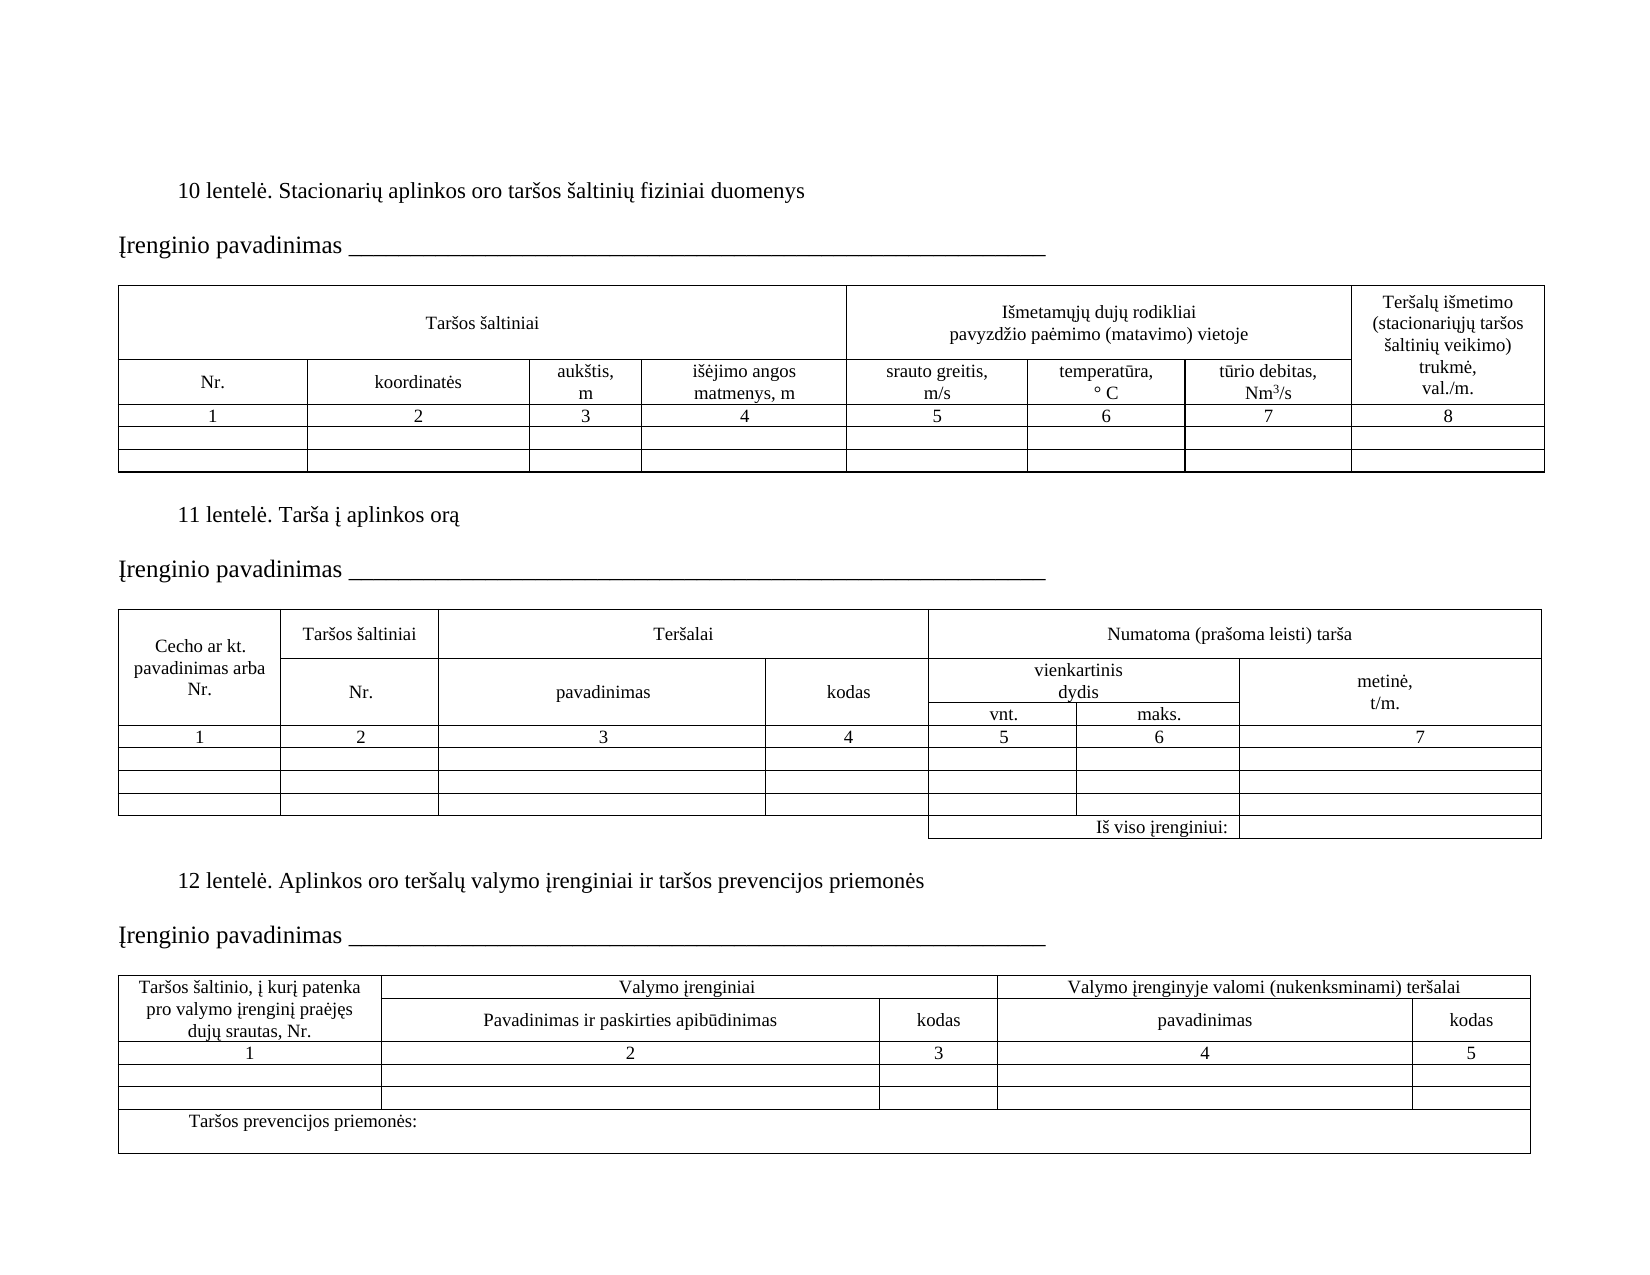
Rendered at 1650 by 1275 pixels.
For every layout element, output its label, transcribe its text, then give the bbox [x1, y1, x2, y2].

table_cell [119, 1065, 381, 1086]
text 12 lentelė. Aplinkos oro teršalų valymo įrenginiai ir taršos prevencijos priemonės [118, 867, 1532, 894]
table_cell [1186, 427, 1351, 449]
table_cell [929, 794, 1076, 815]
table_cell [281, 816, 400, 838]
table_cell [119, 450, 307, 471]
table_header Numatoma (prašoma leisti) tarša [929, 610, 1541, 658]
table_cell vienkartinis dydis [929, 659, 1239, 702]
table_header Valymo įrenginyje valomi (nukenksminami) teršalai [998, 976, 1530, 998]
table_header Taršos šaltinio, į kurį patenka pro valymo įrenginį praėjęs dujų srautas, Nr. [119, 976, 381, 1041]
table_cell [998, 1065, 1412, 1086]
table_cell kodas [1413, 999, 1530, 1041]
table_cell [1413, 1065, 1530, 1086]
table_cell Pavadinimas ir paskirties apibūdinimas [382, 999, 879, 1041]
table_cell [1028, 427, 1184, 449]
table_cell [766, 794, 928, 815]
table_cell srauto greitis, m/s [847, 360, 1027, 403]
table_cell 4 [998, 1042, 1412, 1064]
table_cell pavadinimas [439, 659, 765, 725]
table_cell [847, 427, 1027, 449]
table_cell 5 [929, 726, 1076, 747]
table_cell 1 [119, 1042, 381, 1064]
table_cell [119, 771, 280, 792]
table_cell [438, 816, 766, 838]
table_cell [1028, 450, 1184, 471]
table_cell 7 [1186, 405, 1351, 426]
table_cell išėjimo angos matmenys, m [642, 360, 846, 403]
table_cell [281, 748, 438, 770]
table_cell 2 [308, 405, 529, 426]
table_header Valymo įrenginiai [382, 976, 997, 998]
table_cell Nr. [281, 659, 438, 725]
table_cell [439, 794, 765, 815]
table_cell [929, 771, 1076, 792]
table_cell 3 [530, 405, 641, 426]
table_cell metinė, t/m. [1240, 659, 1541, 725]
table_cell [530, 450, 641, 471]
table_cell kodas [880, 999, 997, 1041]
table_cell 3 [880, 1042, 997, 1064]
table_cell [847, 450, 1027, 471]
table_cell [880, 1065, 997, 1086]
table_cell [766, 771, 928, 792]
table_cell [439, 771, 765, 792]
table_header Taršos šaltiniai [281, 610, 438, 658]
table_cell 4 [766, 726, 928, 747]
table_cell [118, 816, 281, 838]
table_cell kodas [766, 659, 928, 725]
table_cell [929, 748, 1076, 770]
table_cell [119, 748, 280, 770]
table_cell [766, 748, 928, 770]
table_cell [1186, 450, 1351, 471]
table_cell [281, 794, 438, 815]
table_cell [382, 1087, 879, 1109]
table_cell [1240, 771, 1541, 792]
table_cell Iš viso įrenginiui: [929, 816, 1239, 838]
table_cell 2 [281, 726, 438, 747]
table_cell temperatūra, ° C [1028, 360, 1184, 403]
table_cell 6 [1077, 726, 1239, 747]
table_cell [880, 1087, 997, 1109]
table_cell [1413, 1087, 1530, 1109]
table_cell aukštis, m [530, 360, 641, 403]
table_cell 5 [1413, 1042, 1530, 1064]
text 10 lentelė. Stacionarių aplinkos oro taršos šaltinių fiziniai duomenys [118, 177, 1532, 203]
table_cell [382, 1065, 879, 1086]
text 11 lentelė. Tarša į aplinkos orą [118, 501, 1532, 527]
table_cell [1240, 748, 1541, 770]
table_header Teršalų išmetimo (stacionariųjų taršos šaltinių veikimo) trukmė, val./m. [1352, 286, 1544, 403]
table_cell vnt. [929, 703, 1076, 725]
table_cell [1077, 771, 1239, 792]
table_cell 8 [1352, 405, 1544, 426]
table_cell maks. [1077, 703, 1239, 725]
table_cell 2 [382, 1042, 879, 1064]
table_cell 1 [119, 405, 307, 426]
table_header Cecho ar kt. pavadinimas arba Nr. [119, 610, 280, 725]
table_cell [119, 1087, 381, 1109]
table_cell 3 [439, 726, 765, 747]
table_cell [308, 450, 529, 471]
table_cell [1240, 794, 1541, 815]
table_cell [1077, 748, 1239, 770]
table_cell [281, 771, 438, 792]
table_cell [998, 1087, 1412, 1109]
table_cell 1 [119, 726, 280, 747]
table_cell [1077, 794, 1239, 815]
table_cell pavadinimas [998, 999, 1412, 1041]
table_cell 5 [847, 405, 1027, 426]
table_cell tūrio debitas, Nm3/s [1186, 360, 1351, 403]
text Įrenginio pavadinimas [118, 554, 1532, 583]
table_cell [642, 450, 846, 471]
table_cell [1352, 427, 1544, 449]
table_cell [642, 427, 846, 449]
table_cell [400, 816, 438, 838]
table_cell [1352, 450, 1544, 471]
table_cell [439, 748, 765, 770]
table_cell [530, 427, 641, 449]
table_cell [1240, 816, 1541, 838]
table_cell Taršos prevencijos priemonės: [119, 1110, 1530, 1153]
table_cell [308, 427, 529, 449]
table_cell [119, 794, 280, 815]
table_cell koordinatės [308, 360, 529, 403]
table_header Taršos šaltiniai [119, 286, 846, 359]
table_cell 7 [1240, 726, 1541, 747]
table_cell 4 [642, 405, 846, 426]
table_cell 6 [1028, 405, 1184, 426]
text Įrenginio pavadinimas [118, 920, 1532, 949]
table_cell [766, 816, 928, 838]
text Įrenginio pavadinimas [118, 230, 1532, 259]
table_cell Nr. [119, 360, 307, 403]
table_header Išmetamųjų dujų rodikliai pavyzdžio paėmimo (matavimo) vietoje [847, 286, 1351, 359]
table_header Teršalai [439, 610, 928, 658]
table_cell [119, 427, 307, 449]
